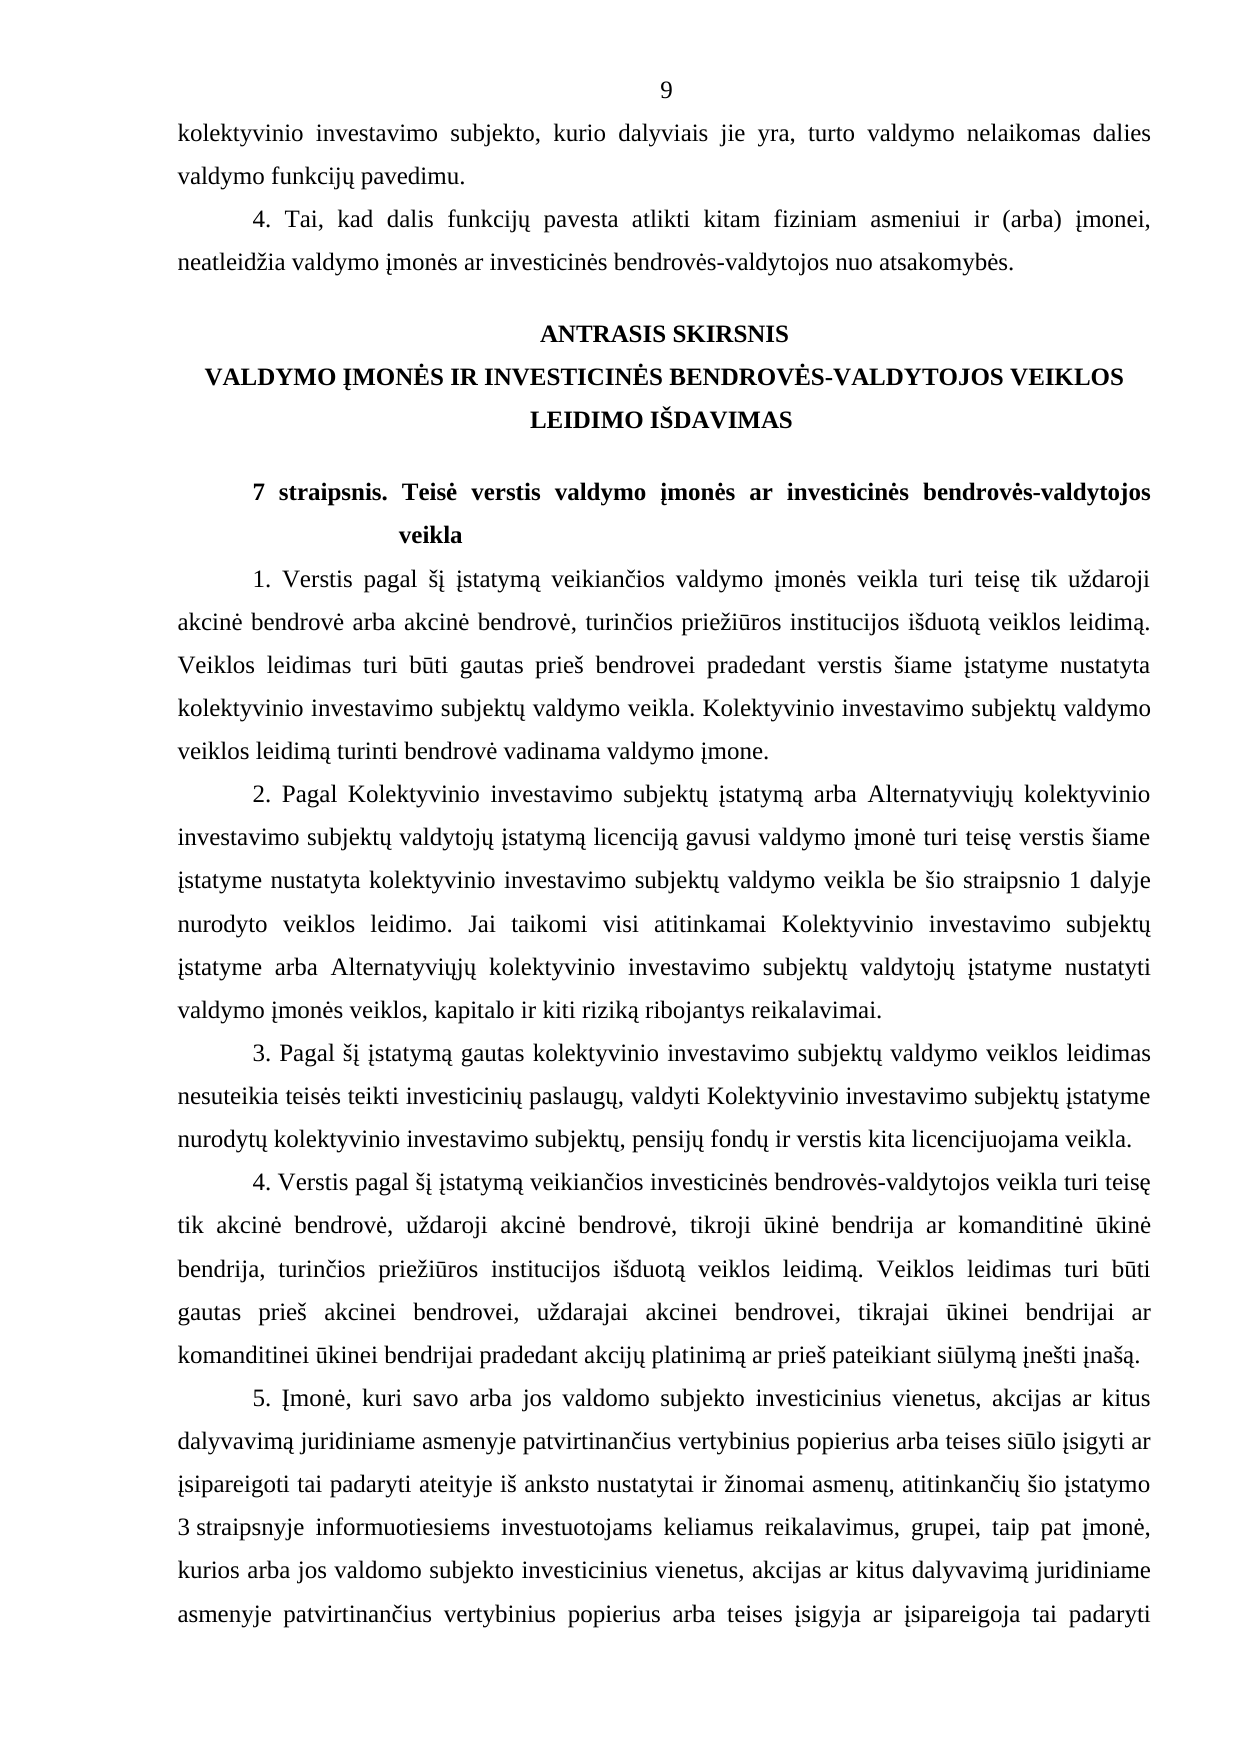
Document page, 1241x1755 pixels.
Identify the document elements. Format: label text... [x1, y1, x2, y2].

text 4. Tai, kad dalis funkcijų pavesta atlikti kitam fiziniam asmeniui ir (arba) įmonei, neatleidžia valdymo įmonės ar investicinės bendrovės-valdytojos nuo atsakomybės. [177, 204, 1152, 276]
text 1. Verstis pagal šį įstatymą veikiančios valdymo įmonės veikla turi teisę tik uždaroji akcinė bendrovė arba akcinė bendrovė, turinčios priežiūros institucijos išduotą veiklos leidimą. Veiklos leidimas turi būti gautas prieš bendrovei pradedant verstis šiame įstatyme nustatyta kolektyvinio investavimo subjektų valdymo veikla. Kolektyvinio investavimo subjektų valdymo veiklos leidimą turinti bendrovė vadinama valdymo įmone. [177, 564, 1152, 765]
text ANTRASIS SKIRSNIS [177, 319, 1152, 348]
text 7 straipsnis. Teisė verstis valdymo įmonės ar investicinės bendrovės-valdytojos veikla [252, 477, 1152, 549]
text 4. Verstis pagal šį įstatymą veikiančios investicinės bendrovės-valdytojos veikla turi teisę tik akcinė bendrovė, uždaroji akcinė bendrovė, tikroji ūkinė bendrija ar komanditinė ūkinė bendrija, turinčios priežiūros institucijos išduotą veiklos leidimą. Veiklos leidimas turi būti gautas prieš akcinei bendrovei, uždarajai akcinei bendrovei, tikrajai ūkinei bendrijai ar komanditinei ūkinei bendrijai pradedant akcijų platinimą ar prieš pateikiant siūlymą įnešti įnašą. [177, 1167, 1152, 1369]
text VALDYMO ĮMONĖS IR INVESTICINĖS BENDROVĖS-VALDYTOJOS VEIKLOS LEIDIMO IŠDAVIMAS [177, 362, 1152, 434]
text kolektyvinio investavimo subjekto, kurio dalyviais jie yra, turto valdymo nelaikomas dalies valdymo funkcijų pavedimu. [177, 118, 1152, 190]
text 2. Pagal Kolektyvinio investavimo subjektų įstatymą arba Alternatyviųjų kolektyvinio investavimo subjektų valdytojų įstatymą licenciją gavusi valdymo įmonė turi teisę verstis šiame įstatyme nustatyta kolektyvinio investavimo subjektų valdymo veikla be šio straipsnio 1 dalyje nurodyto veiklos leidimo. Jai taikomi visi atitinkamai Kolektyvinio investavimo subjektų įstatyme arba Alternatyviųjų kolektyvinio investavimo subjektų valdytojų įstatyme nustatyti valdymo įmonės veiklos, kapitalo ir kiti riziką ribojantys reikalavimai. [177, 779, 1152, 1024]
text 3. Pagal šį įstatymą gautas kolektyvinio investavimo subjektų valdymo veiklos leidimas nesuteikia teisės teikti investicinių paslaugų, valdyti Kolektyvinio investavimo subjektų įstatyme nurodytų kolektyvinio investavimo subjektų, pensijų fondų ir verstis kita licencijuojama veikla. [177, 1038, 1152, 1153]
text 5. Įmonė, kuri savo arba jos valdomo subjekto investicinius vienetus, akcijas ar kitus dalyvavimą juridiniame asmenyje patvirtinančius vertybinius popierius arba teises siūlo įsigyti ar įsipareigoti tai padaryti ateityje iš anksto nustatytai ir žinomai asmenų, atitinkančių šio įstatymo 3 straipsnyje informuotiesiems investuotojams keliamus reikalavimus, grupei, taip pat įmonė, kurios arba jos valdomo subjekto investicinius vienetus, akcijas ar kitus dalyvavimą juridiniame asmenyje patvirtinančius vertybinius popierius arba teises įsigyja ar įsipareigoja tai padaryti [177, 1383, 1152, 1627]
